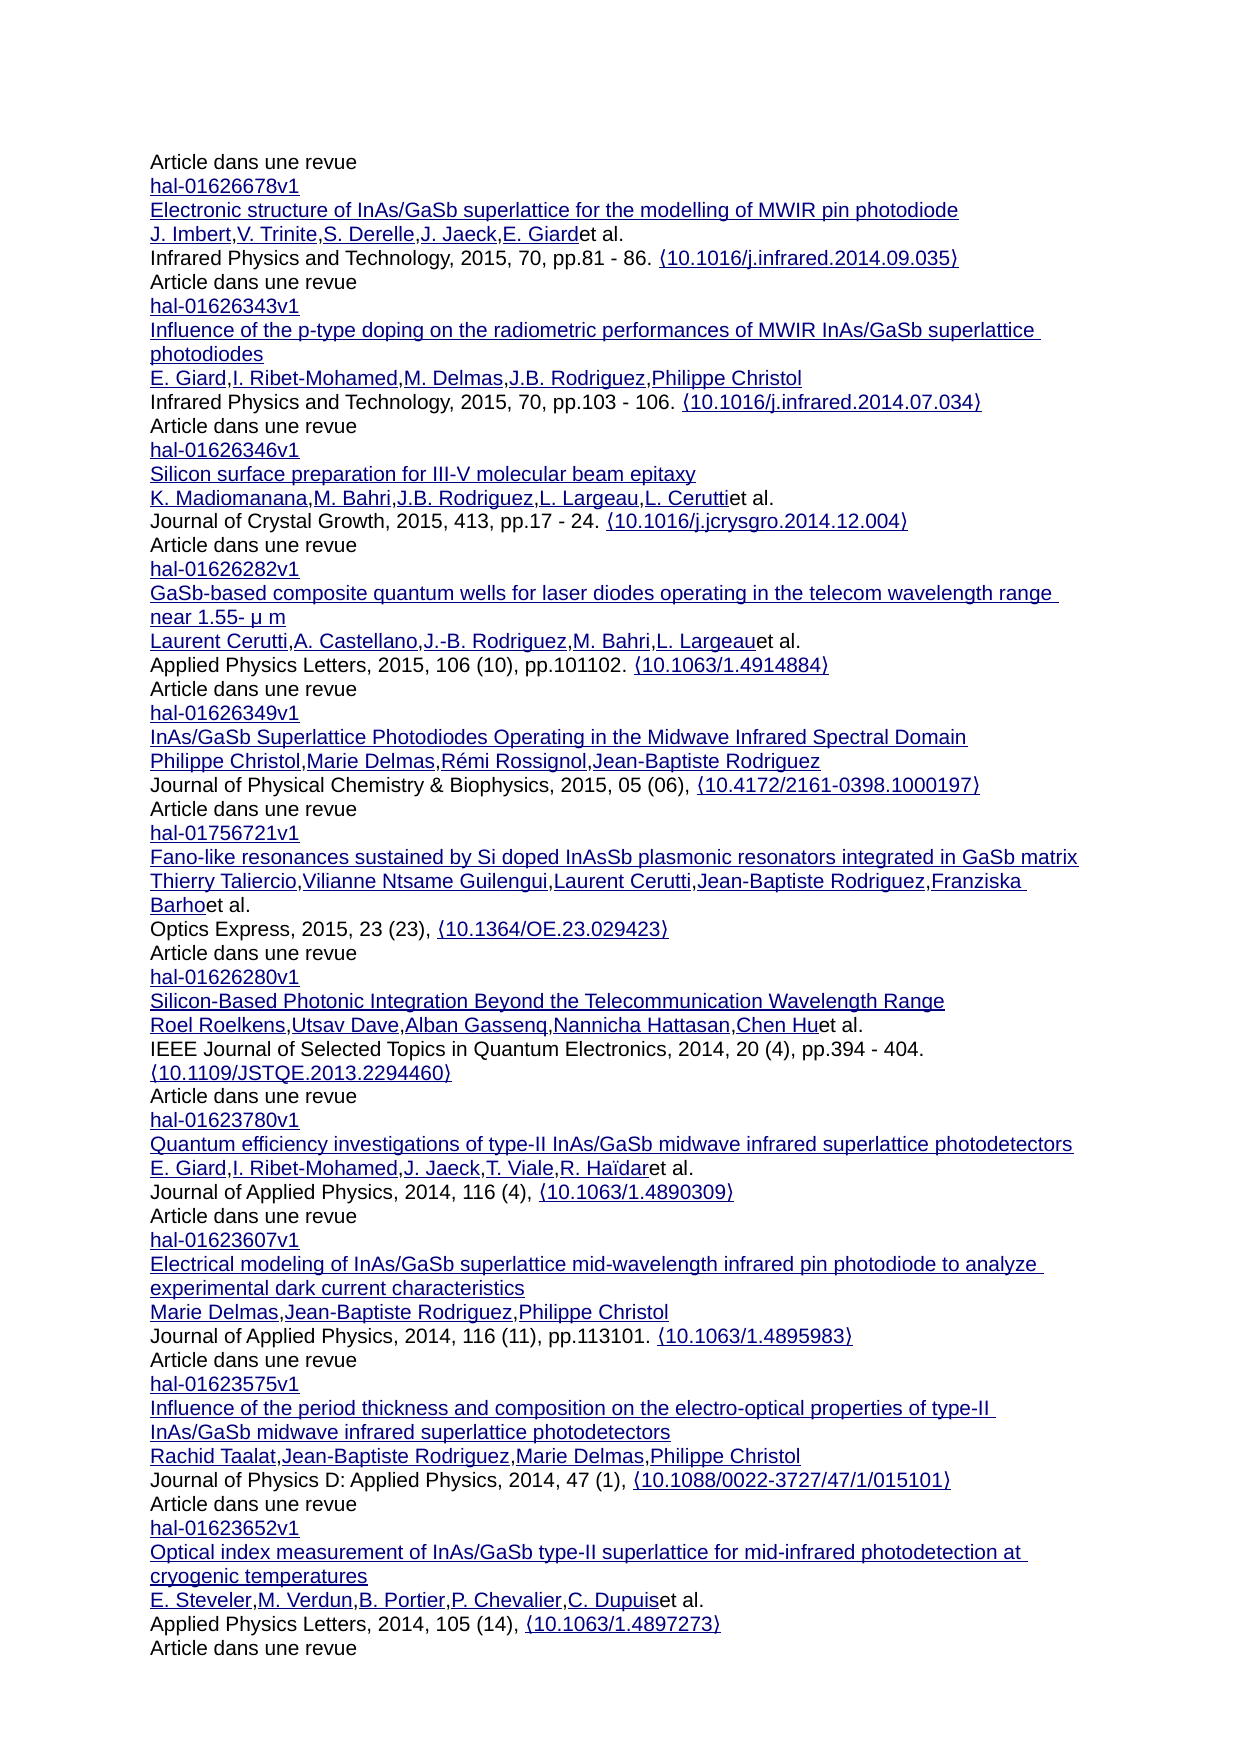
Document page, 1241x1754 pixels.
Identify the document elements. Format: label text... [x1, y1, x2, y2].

table_cell GaSb-based composite quantum wells for laser diodes operating in the telecom wavelength range near 1.55- μ m Laurent Cerutti,A. Castellano,J.-B. Rodriguez,M. Bahri,L. Largeauet al. Applied Physics Letters, 2015, 106 (10), pp.101102. ⟨10.1063/1.4914884⟩ Article dans une revue hal-01626349v1 [150, 581, 1090, 725]
table_cell Optical index measurement of InAs/GaSb type-II superlattice for mid-infrared photodetection at cryogenic temperatures E. Steveler,M. Verdun,B. Portier,P. Chevalier,C. Dupuiset al. Applied Physics Letters, 2014, 105 (14), ⟨10.1063/1.4897273⟩ Article dans une revue [150, 1540, 1090, 1659]
table_cell InAs/GaSb Superlattice Photodiodes Operating in the Midwave Infrared Spectral Domain Philippe Christol,Marie Delmas,Rémi Rossignol,Jean-Baptiste Rodriguez Journal of Physical Chemistry & Biophysics, 2015, 05 (06), ⟨10.4172/2161-0398.1000197⟩ Article dans une revue hal-01756721v1 [150, 725, 1090, 845]
table_cell Influence of the p-type doping on the radiometric performances of MWIR InAs/GaSb superlattice photodiodes E. Giard,I. Ribet-Mohamed,M. Delmas,J.B. Rodriguez,Philippe Christol Infrared Physics and Technology, 2015, 70, pp.103 - 106. ⟨10.1016/j.infrared.2014.07.034⟩ Article dans une revue hal-01626346v1 [150, 318, 1090, 461]
table_cell Influence of the period thickness and composition on the electro-optical properties of type-II InAs/GaSb midwave infrared superlattice photodetectors Rachid Taalat,Jean-Baptiste Rodriguez,Marie Delmas,Philippe Christol Journal of Physics D: Applied Physics, 2014, 47 (1), ⟨10.1088/0022-3727/47/1/015101⟩ Article dans une revue hal-01623652v1 [150, 1396, 1090, 1539]
table_cell Electronic structure of InAs/GaSb superlattice for the modelling of MWIR pin photodiode J. Imbert,V. Trinite,S. Derelle,J. Jaeck,E. Giardet al. Infrared Physics and Technology, 2015, 70, pp.81 - 86. ⟨10.1016/j.infrared.2014.09.035⟩ Article dans une revue hal-01626343v1 [150, 198, 1090, 318]
table_cell Silicon surface preparation for III-V molecular beam epitaxy K. Madiomanana,M. Bahri,J.B. Rodriguez,L. Largeau,L. Ceruttiet al. Journal of Crystal Growth, 2015, 413, pp.17 - 24. ⟨10.1016/j.jcrysgro.2014.12.004⟩ Article dans une revue hal-01626282v1 [150, 461, 1090, 581]
table_cell Fano-like resonances sustained by Si doped InAsSb plasmonic resonators integrated in GaSb matrix Thierry Taliercio,Vilianne Ntsame Guilengui,Laurent Cerutti,Jean-Baptiste Rodriguez,Franziska Barhoet al. Optics Express, 2015, 23 (23), ⟨10.1364/OE.23.029423⟩ Article dans une revue hal-01626280v1 [150, 845, 1090, 988]
table_cell Silicon-Based Photonic Integration Beyond the Telecommunication Wavelength Range Roel Roelkens,Utsav Dave,Alban Gassenq,Nannicha Hattasan,Chen Huet al. IEEE Journal of Selected Topics in Quantum Electronics, 2014, 20 (4), pp.394 - 404. ⟨10.1109/JSTQE.2013.2294460⟩ Article dans une revue hal-01623780v1 [150, 989, 1090, 1132]
table_cell Electrical modeling of InAs/GaSb superlattice mid-wavelength infrared pin photodiode to analyze experimental dark current characteristics Marie Delmas,Jean-Baptiste Rodriguez,Philippe Christol Journal of Applied Physics, 2014, 116 (11), pp.113101. ⟨10.1063/1.4895983⟩ Article dans une revue hal-01623575v1 [150, 1252, 1090, 1396]
table_cell Quantum efficiency investigations of type-II InAs/GaSb midwave infrared superlattice photodetectors E. Giard,I. Ribet-Mohamed,J. Jaeck,T. Viale,R. Haïdaret al. Journal of Applied Physics, 2014, 116 (4), ⟨10.1063/1.4890309⟩ Article dans une revue hal-01623607v1 [150, 1132, 1090, 1252]
table_cell Article dans une revue hal-01626678v1 [150, 150, 1090, 198]
